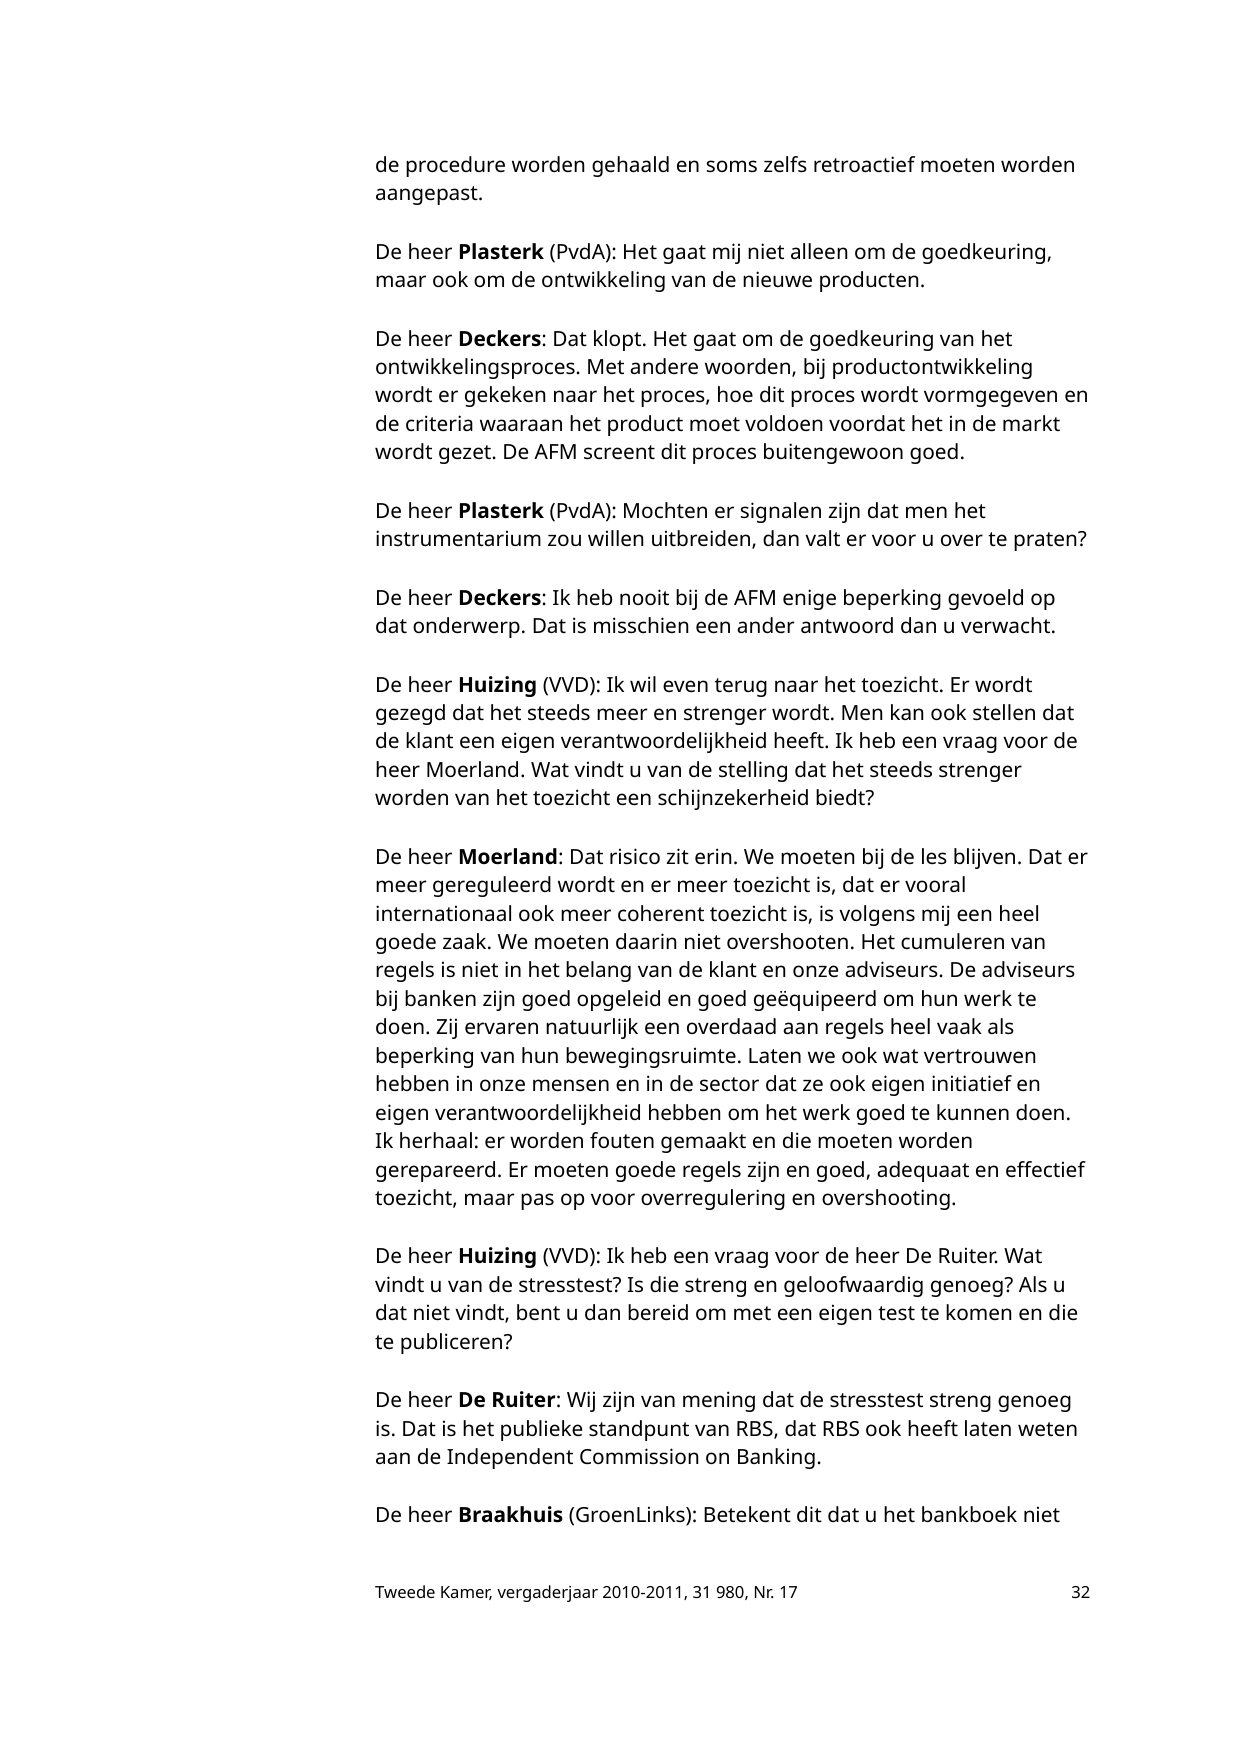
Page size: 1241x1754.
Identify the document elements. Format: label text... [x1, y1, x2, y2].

text De heer Deckers: Ik heb nooit bij de AFM enige beperking gevoeld op dat onderwerp. Dat is misschien een ander antwoord dan u verwacht. [375, 583, 1090, 640]
text de procedure worden gehaald en soms zelfs retroactief moeten worden aangepast. [375, 150, 1090, 207]
text De heer Huizing (VVD): Ik heb een vraag voor de heer De Ruiter. Wat vindt u van de stresstest? Is die streng en geloofwaardig genoeg? Als u dat niet vindt, bent u dan bereid om met een eigen test te komen en die te publiceren? [375, 1242, 1090, 1355]
text De heer Braakhuis (GroenLinks): Betekent dit dat u het bankboek niet [375, 1501, 1090, 1529]
text De heer Moerland: Dat risico zit erin. We moeten bij de les blijven. Dat er meer gereguleerd wordt en er meer toezicht is, dat er vooral internationaal ook meer coherent toezicht is, is volgens mij een heel goede zaak. We moeten daarin niet overshooten. Het cumuleren van regels is niet in het belang van de klant en onze adviseurs. De adviseurs bij banken zijn goed opgeleid en goed geëquipeerd om hun werk te doen. Zij ervaren natuurlijk een overdaad aan regels heel vaak als beperking van hun bewegingsruimte. Laten we ook wat vertrouwen hebben in onze mensen en in de sector dat ze ook eigen initiatief en eigen verantwoordelijkheid hebben om het werk goed te kunnen doen. Ik herhaal: er worden fouten gemaakt en die moeten worden gerepareerd. Er moeten goede regels zijn en goed, adequaat en effectief toezicht, maar pas op voor overregulering en overshooting. [375, 842, 1090, 1212]
text De heer De Ruiter: Wij zijn van mening dat de stresstest streng genoeg is. Dat is het publieke standpunt van RBS, dat RBS ook heeft laten weten aan de Independent Commission on Banking. [375, 1385, 1090, 1471]
text De heer Deckers: Dat klopt. Het gaat om de goedkeuring van het ontwikkelingsproces. Met andere woorden, bij productontwikkeling wordt er gekeken naar het proces, hoe dit proces wordt vormgegeven en de criteria waaraan het product moet voldoen voordat het in de markt wordt gezet. De AFM screent dit proces buitengewoon goed. [375, 324, 1090, 466]
text De heer Huizing (VVD): Ik wil even terug naar het toezicht. Er wordt gezegd dat het steeds meer en strenger wordt. Men kan ook stellen dat de klant een eigen verantwoordelijkheid heeft. Ik heb een vraag voor de heer Moerland. Wat vindt u van de stelling dat het steeds strenger worden van het toezicht een schijnzekerheid biedt? [375, 670, 1090, 812]
text De heer Plasterk (PvdA): Mochten er signalen zijn dat men het instrumentarium zou willen uitbreiden, dan valt er voor u over te praten? [375, 496, 1090, 553]
text De heer Plasterk (PvdA): Het gaat mij niet alleen om de goedkeuring, maar ook om de ontwikkeling van de nieuwe producten. [375, 237, 1090, 294]
